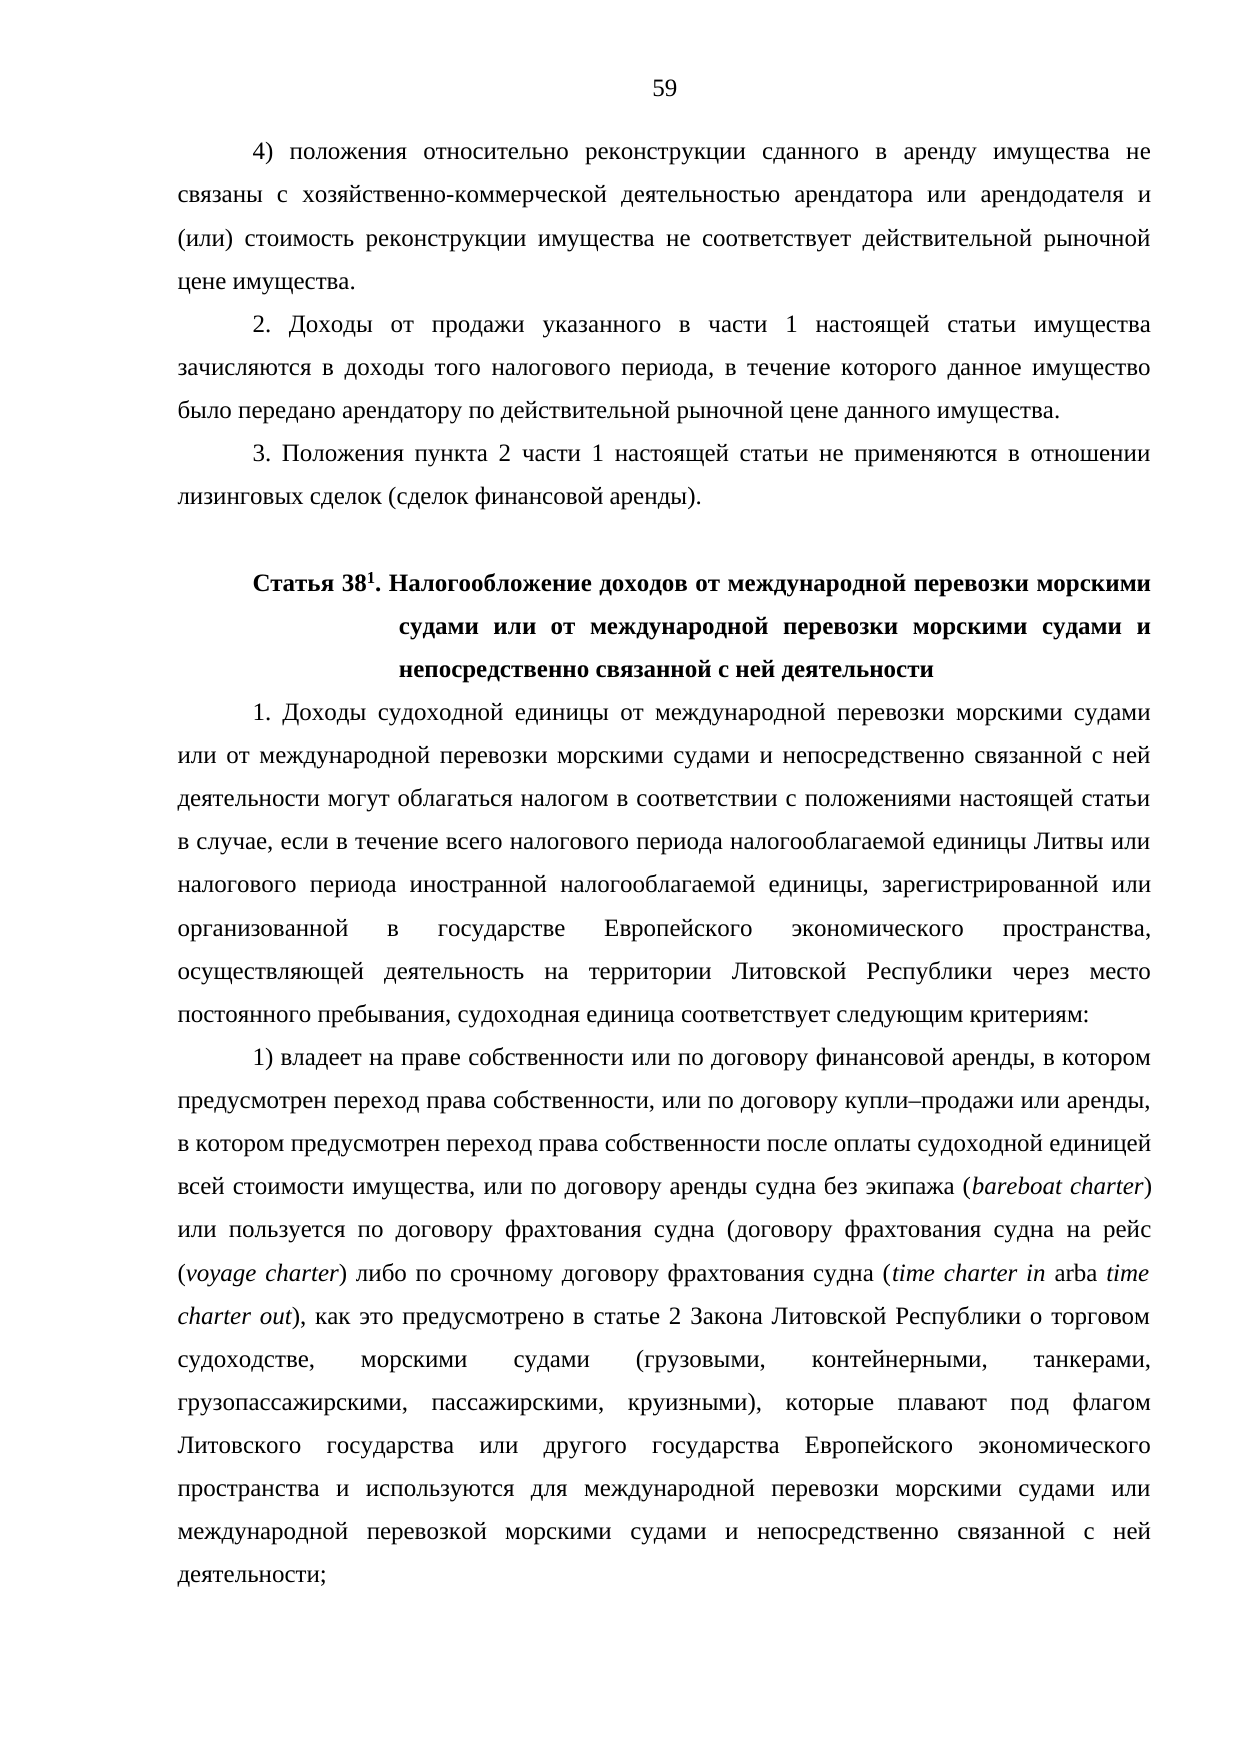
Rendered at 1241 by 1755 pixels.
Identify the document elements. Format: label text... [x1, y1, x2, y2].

text Статья 381. Налогообложение доходов от международной перевозки морскими судами или от международной перевозки морскими судами и непосредственно связанной с ней деятельности [252, 568, 1152, 683]
text 3. Положения пункта 2 части 1 настоящей статьи не применяются в отношении лизинговых сделок (сделок финансовой аренды). [177, 438, 1152, 510]
text 2. Доходы от продажи указанного в части 1 настоящей статьи имущества зачисляются в доходы того налогового периода, в течение которого данное имущество было передано арендатору по действительной рыночной цене данного имущества. [177, 309, 1152, 424]
text 1) владеет на праве собственности или по договору финансовой аренды, в котором предусмотрен переход права собственности, или по договору купли–продажи или аренды, в котором предусмотрен переход права собственности после оплаты судоходной единицей всей стоимости имущества, или по договору аренды судна без экипажа (bareboat charter) или пользуется по договору фрахтования судна (договору фрахтования судна на рейс (voyage charter) либо по срочному договору фрахтования судна (time charter in arba time charter out), как это предусмотрено в статье 2 Закона Литовской Республики о торговом судоходстве, морскими судами (грузовыми, контейнерными, танкерами, грузопассажирскими, пассажирскими, круизными), которые плавают под флагом Литовского государства или другого государства Европейского экономического пространства и используются для международной перевозки морскими судами или международной перевозкой морскими судами и непосредственно связанной с ней деятельности; [177, 1042, 1152, 1588]
text 1. Доходы судоходной единицы от международной перевозки морскими судами или от международной перевозки морскими судами и непосредственно связанной с ней деятельности могут облагаться налогом в соответствии с положениями настоящей статьи в случае, если в течение всего налогового периода налогооблагаемой единицы Литвы или налогового периода иностранной налогооблагаемой единицы, зарегистрированной или организованной в государстве Европейского экономического пространства, осуществляющей деятельность на территории Литовской Республики через место постоянного пребывания, судоходная единица соответствует следующим критериям: [177, 697, 1152, 1028]
text 4) положения относительно реконструкции сданного в аренду имущества не связаны с хозяйственно-коммерческой деятельностью арендатора или арендодателя и (или) стоимость реконструкции имущества не соответствует действительной рыночной цене имущества. [177, 136, 1152, 294]
